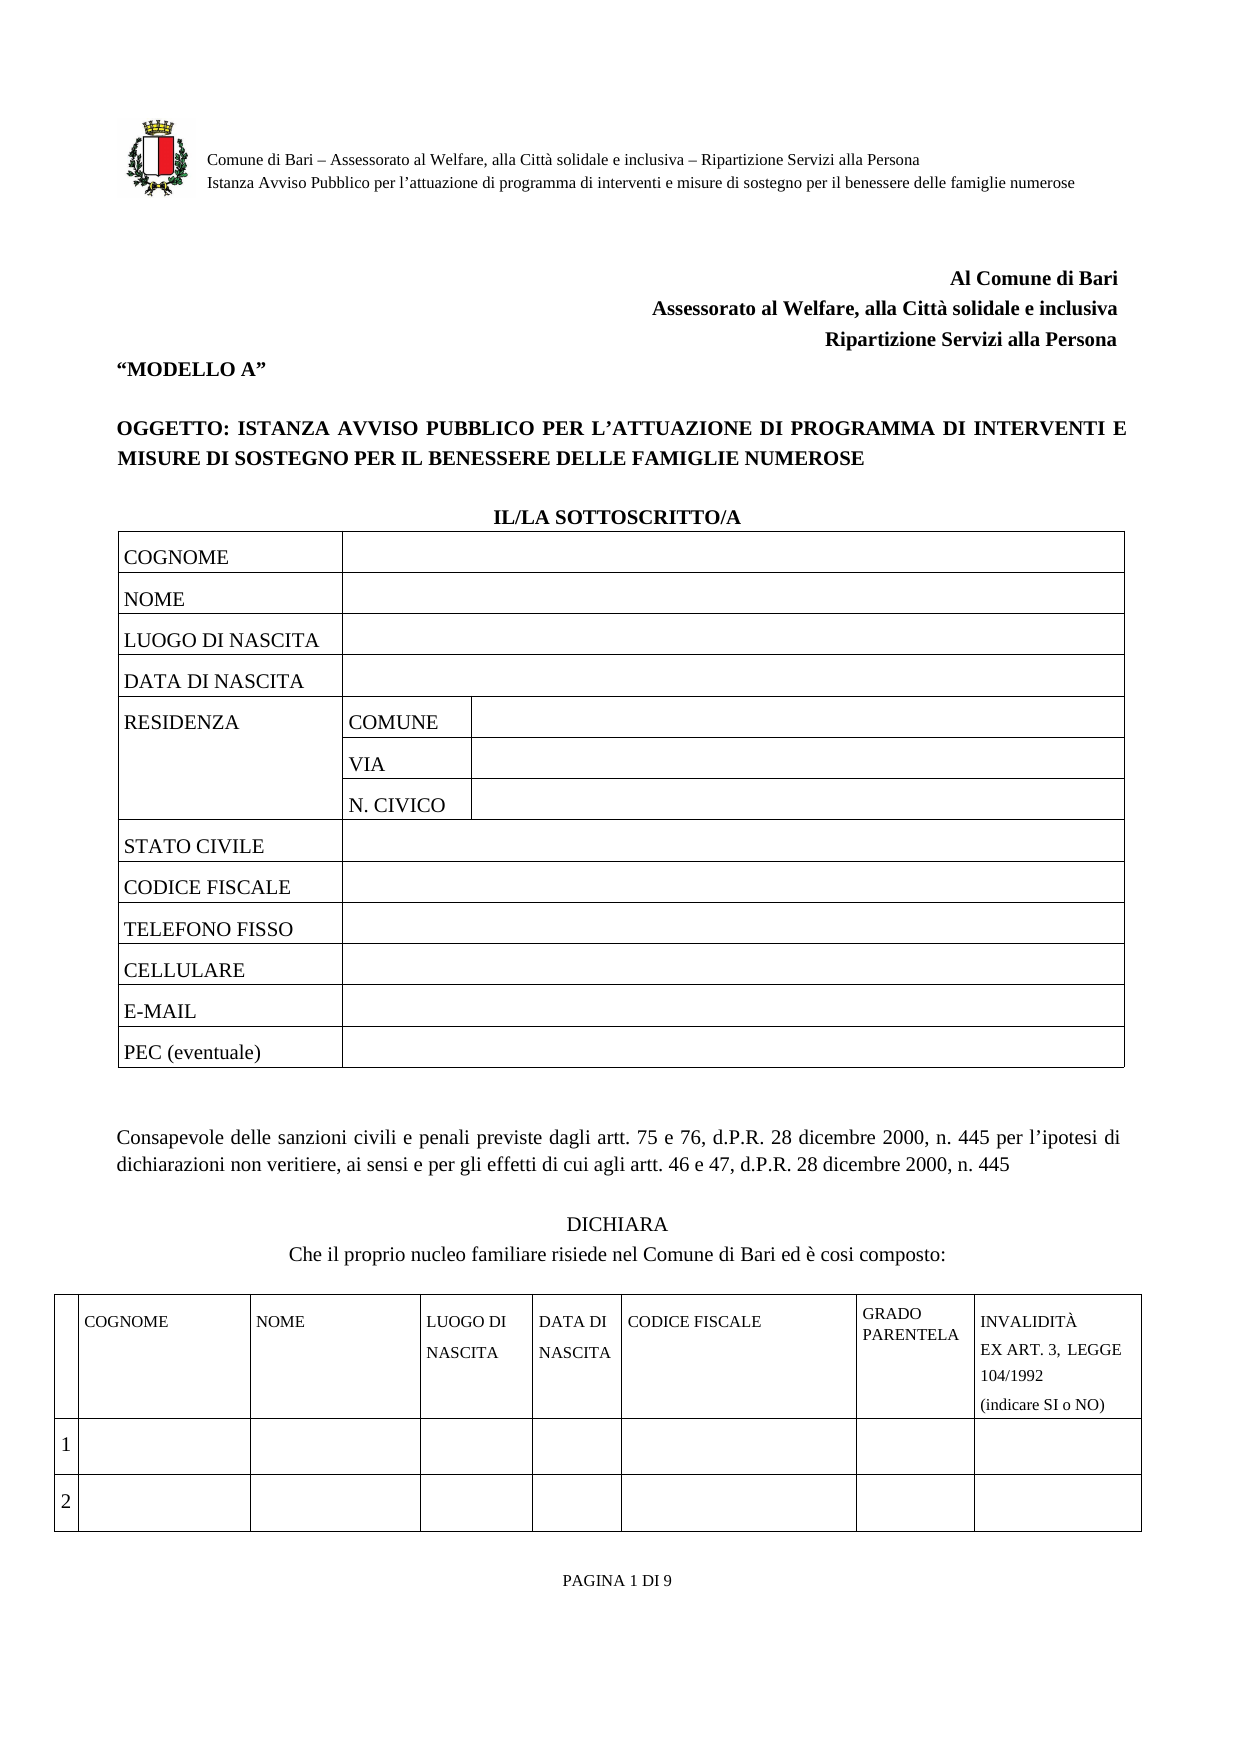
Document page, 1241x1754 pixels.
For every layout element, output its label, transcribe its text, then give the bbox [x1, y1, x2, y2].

table_cell STATO CIVILE [119, 820, 342, 861]
table_cell N. CIVICO [343, 779, 471, 819]
table_cell [343, 1027, 1124, 1067]
table_cell [421, 1475, 532, 1531]
table_header NOME [251, 1295, 420, 1418]
picture [117, 118, 196, 198]
table_cell [343, 944, 1124, 984]
table_cell [79, 1475, 250, 1531]
table_header INVALIDITÀ EX ART. 3, LEGGE 104/1992 (indicare SI o NO) [975, 1295, 1141, 1418]
text Al Comune di Bari [118, 266, 1123, 290]
table_cell E-MAIL [119, 985, 342, 1026]
text DICHIARA [118, 1212, 1122, 1236]
table_cell [343, 820, 1124, 861]
table_cell [343, 655, 1124, 696]
table_cell [79, 1419, 250, 1474]
table_cell LUOGO DI NASCITA [119, 614, 342, 654]
text Che il proprio nucleo familiare risiede nel Comune di Bari ed è cosi composto: [118, 1242, 1122, 1266]
table_cell [472, 779, 1124, 819]
table_cell [533, 1475, 621, 1531]
table_header LUOGO DI NASCITA [421, 1295, 532, 1418]
table_cell DATA DI NASCITA [119, 655, 342, 696]
text Assessorato al Welfare, alla Città solidale e inclusiva [118, 296, 1123, 320]
table_cell 2 [55, 1475, 78, 1531]
table_cell [343, 573, 1124, 613]
table_cell CODICE FISCALE [119, 862, 342, 902]
table_cell [622, 1475, 856, 1531]
table_header COGNOME [79, 1295, 250, 1418]
table_cell [975, 1419, 1141, 1474]
table_cell 1 [55, 1419, 78, 1474]
table_cell [343, 985, 1124, 1026]
table_cell [857, 1475, 974, 1531]
table_header [343, 532, 1124, 572]
table_cell [251, 1475, 420, 1531]
table_cell [622, 1419, 856, 1474]
table_header GRADO PARENTELA [857, 1295, 974, 1418]
table_cell [533, 1419, 621, 1474]
table_cell [251, 1419, 420, 1474]
table_cell [343, 862, 1124, 902]
text Consapevole delle sanzioni civili e penali previste dagli artt. 75 e 76, d.P.R. 28 dicembre 2000, n. 445 per l’ipotesi di dichiarazioni non veritiere, ai sensi e per gli effetti di cui agli artt. 46 e 47, d.P.R. 28 dicembre 2000, n. 445 [116, 1124, 1123, 1176]
table_header CODICE FISCALE [622, 1295, 856, 1418]
table_cell [857, 1419, 974, 1474]
table_cell TELEFONO FISSO [119, 903, 342, 943]
table_cell [421, 1419, 532, 1474]
table_cell COMUNE [343, 697, 471, 737]
table_cell PEC (eventuale) [119, 1027, 342, 1067]
table_cell [343, 614, 1124, 654]
text Ripartizione Servizi alla Persona “MODELLO A” [116, 327, 1128, 381]
table_cell [975, 1475, 1141, 1531]
table_cell CELLULARE [119, 944, 342, 984]
table_header COGNOME [119, 532, 342, 572]
table_cell NOME [119, 573, 342, 613]
text IL/LA SOTTOSCRITTO/A [118, 505, 1122, 529]
table_cell RESIDENZA [119, 697, 342, 819]
table_cell [343, 903, 1124, 943]
table_cell [472, 697, 1124, 737]
table_cell VIA [343, 738, 471, 778]
table_header DATA DI NASCITA [533, 1295, 621, 1418]
text OGGETTO: ISTANZA AVVISO PUBBLICO PER L’ATTUAZIONE DI PROGRAMMA DI INTERVENTI E MISURE DI SOSTEGNO PER IL BENESSERE DELLE FAMIGLIE NUMEROSE [116, 416, 1128, 470]
table_cell [472, 738, 1124, 778]
table_header [55, 1295, 78, 1418]
